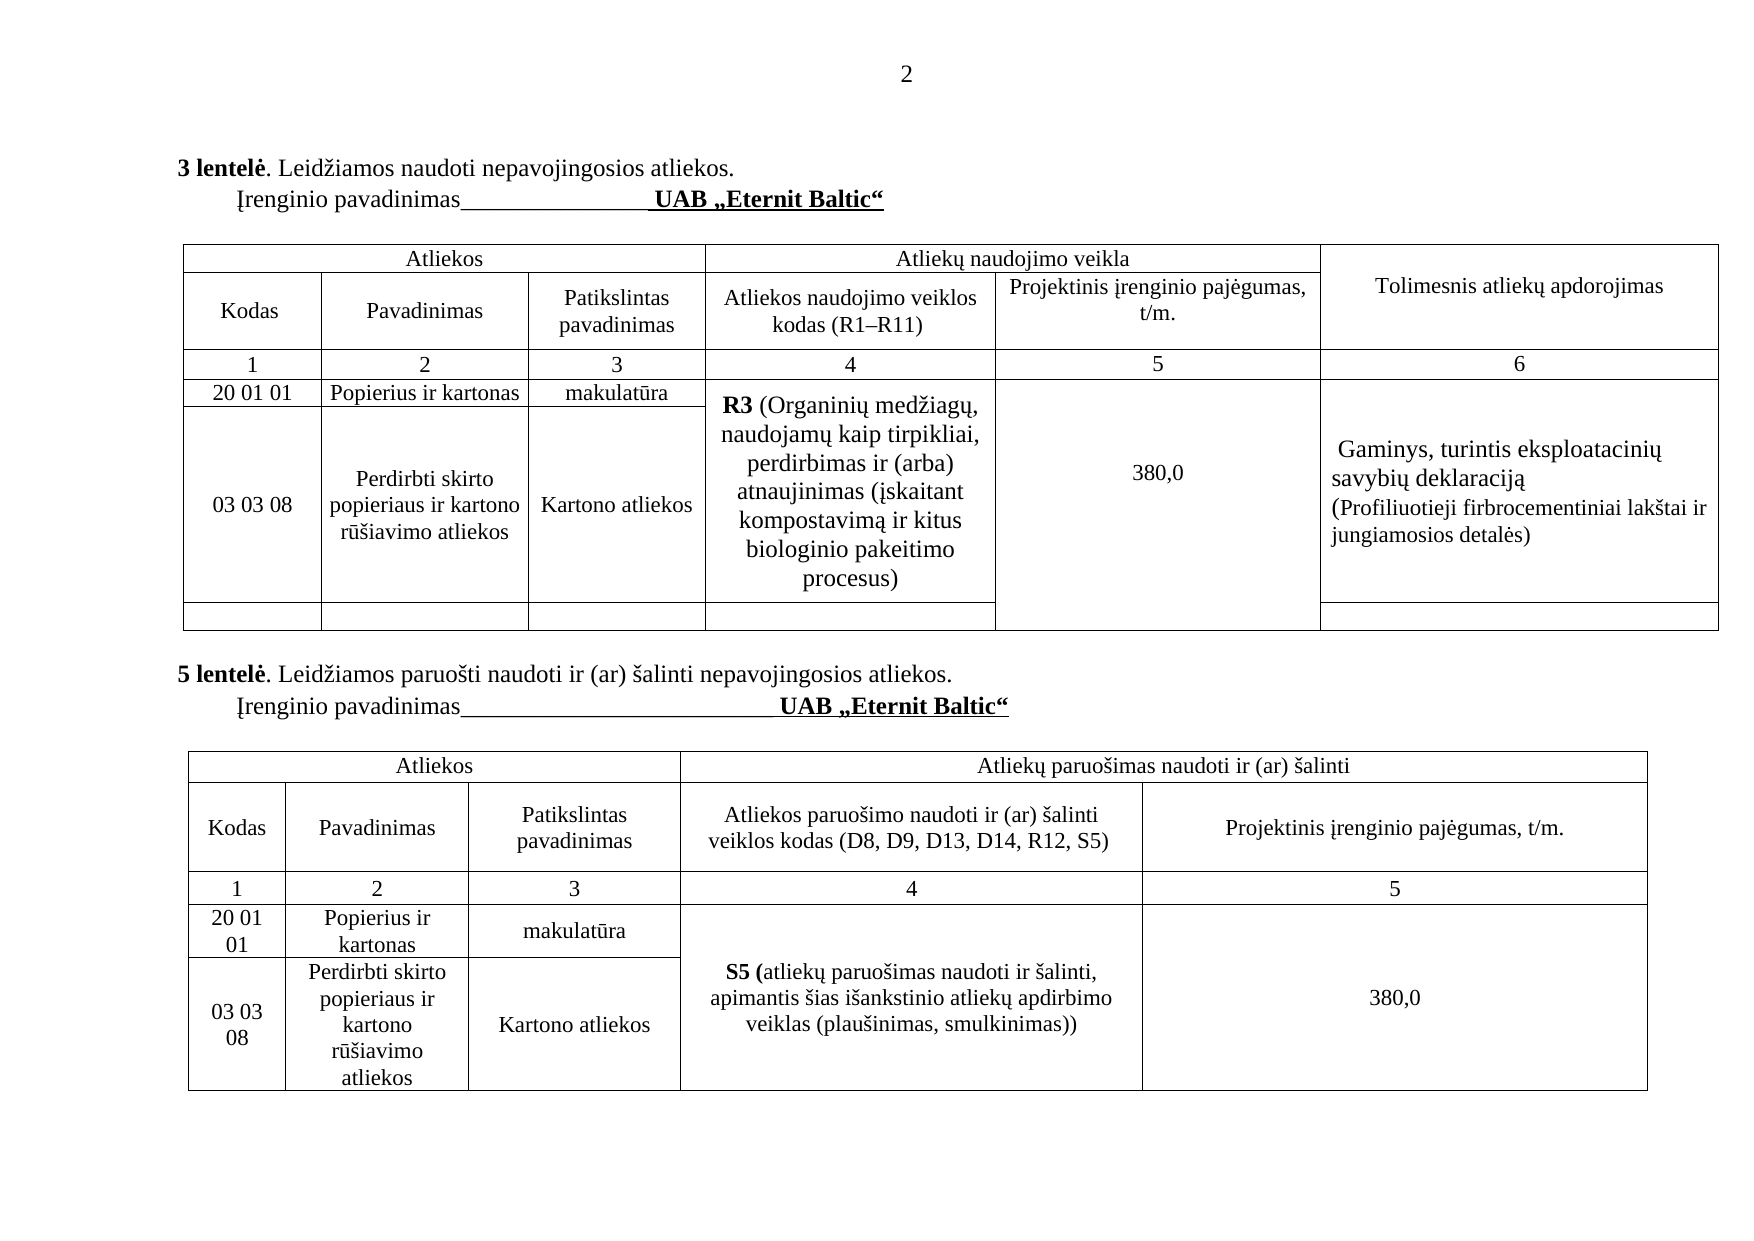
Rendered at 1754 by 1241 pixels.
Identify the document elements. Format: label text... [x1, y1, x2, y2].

table_cell 1 [189, 872, 285, 903]
table_cell 20 01 01 [189, 905, 285, 957]
text 3 lentelė. Leidžiamos naudoti nepavojingosios atliekos. [177, 153, 1636, 182]
table_header Tolimesnis atliekų apdorojimas [1321, 245, 1718, 348]
table_cell Atliekos paruošimo naudoti ir (ar) šalinti veiklos kodas (D8, D9, D13, D14, R12, S5) [681, 783, 1142, 871]
table_cell 4 [681, 872, 1142, 903]
table_cell 03 03 08 [184, 407, 321, 602]
table_cell 1 [184, 350, 321, 378]
table_header Atliekų naudojimo veikla [706, 245, 1320, 272]
table_cell [529, 603, 705, 630]
table_cell [1321, 603, 1718, 630]
table_cell Pavadinimas [286, 783, 468, 871]
table_cell 380,0 [1143, 905, 1647, 1090]
text 5 lentelė. Leidžiamos paruošti naudoti ir (ar) šalinti nepavojingosios atliekos. [177, 659, 1636, 688]
table_cell Perdirbti skirto popieriaus ir kartono rūšiavimo atliekos [286, 958, 468, 1090]
table_cell 4 [706, 350, 995, 378]
table_cell 380,0 [996, 380, 1320, 630]
table_cell 6 [1321, 350, 1718, 378]
table_cell 3 [529, 350, 705, 378]
table_cell 3 [469, 872, 680, 903]
table_cell [706, 603, 995, 630]
table_cell [184, 603, 321, 630]
table_cell 5 [1143, 872, 1647, 903]
table_cell Patikslintas pavadinimas [469, 783, 680, 871]
table_cell 2 [286, 872, 468, 903]
table_cell Pavadinimas [322, 273, 528, 348]
table_cell Perdirbti skirto popieriaus ir kartono rūšiavimo atliekos [322, 407, 528, 602]
table_cell Kartono atliekos [529, 407, 705, 602]
table_header Atliekų paruošimas naudoti ir (ar) šalinti [681, 752, 1647, 782]
table_header Atliekos [184, 245, 705, 272]
table_cell Kartono atliekos [469, 958, 680, 1090]
table_cell S5 (atliekų paruošimas naudoti ir šalinti, apimantis šias išankstinio atliekų apdirbimo veiklas (plaušinimas, smulkinimas)) [681, 905, 1142, 1090]
table_cell Kodas [189, 783, 285, 871]
table_cell Projektinis įrenginio pajėgumas, t/m. [996, 273, 1320, 348]
table_cell Popierius ir kartonas [322, 380, 528, 406]
text Įrenginio pavadinimas UAB „Eternit Baltic“ [177, 182, 1636, 213]
table_cell Projektinis įrenginio pajėgumas, t/m. [1143, 783, 1647, 871]
table_cell Gaminys, turintis eksploatacinių savybių deklaraciją (Profiliuotieji firbrocementiniai lakštai ir jungiamosios detalės) [1321, 380, 1718, 602]
table_header Atliekos [189, 752, 680, 782]
table_cell 2 [322, 350, 528, 378]
table_cell 20 01 01 [184, 380, 321, 406]
table_cell Popierius ir kartonas [286, 905, 468, 957]
table_cell R3 (Organinių medžiagų, naudojamų kaip tirpikliai, perdirbimas ir (arba) atnaujinimas (įskaitant kompostavimą ir kitus biologinio pakeitimo procesus) [706, 380, 995, 602]
table_cell Atliekos naudojimo veiklos kodas (R1–R11) [706, 273, 995, 348]
table_cell 03 03 08 [189, 958, 285, 1090]
table_cell makulatūra [469, 905, 680, 957]
table_cell Patikslintas pavadinimas [529, 273, 705, 348]
table_cell 5 [996, 350, 1320, 378]
text Įrenginio pavadinimas UAB „Eternit Baltic“ [177, 688, 1636, 719]
table_cell makulatūra [529, 380, 705, 406]
table_cell Kodas [184, 273, 321, 348]
table_cell [322, 603, 528, 630]
